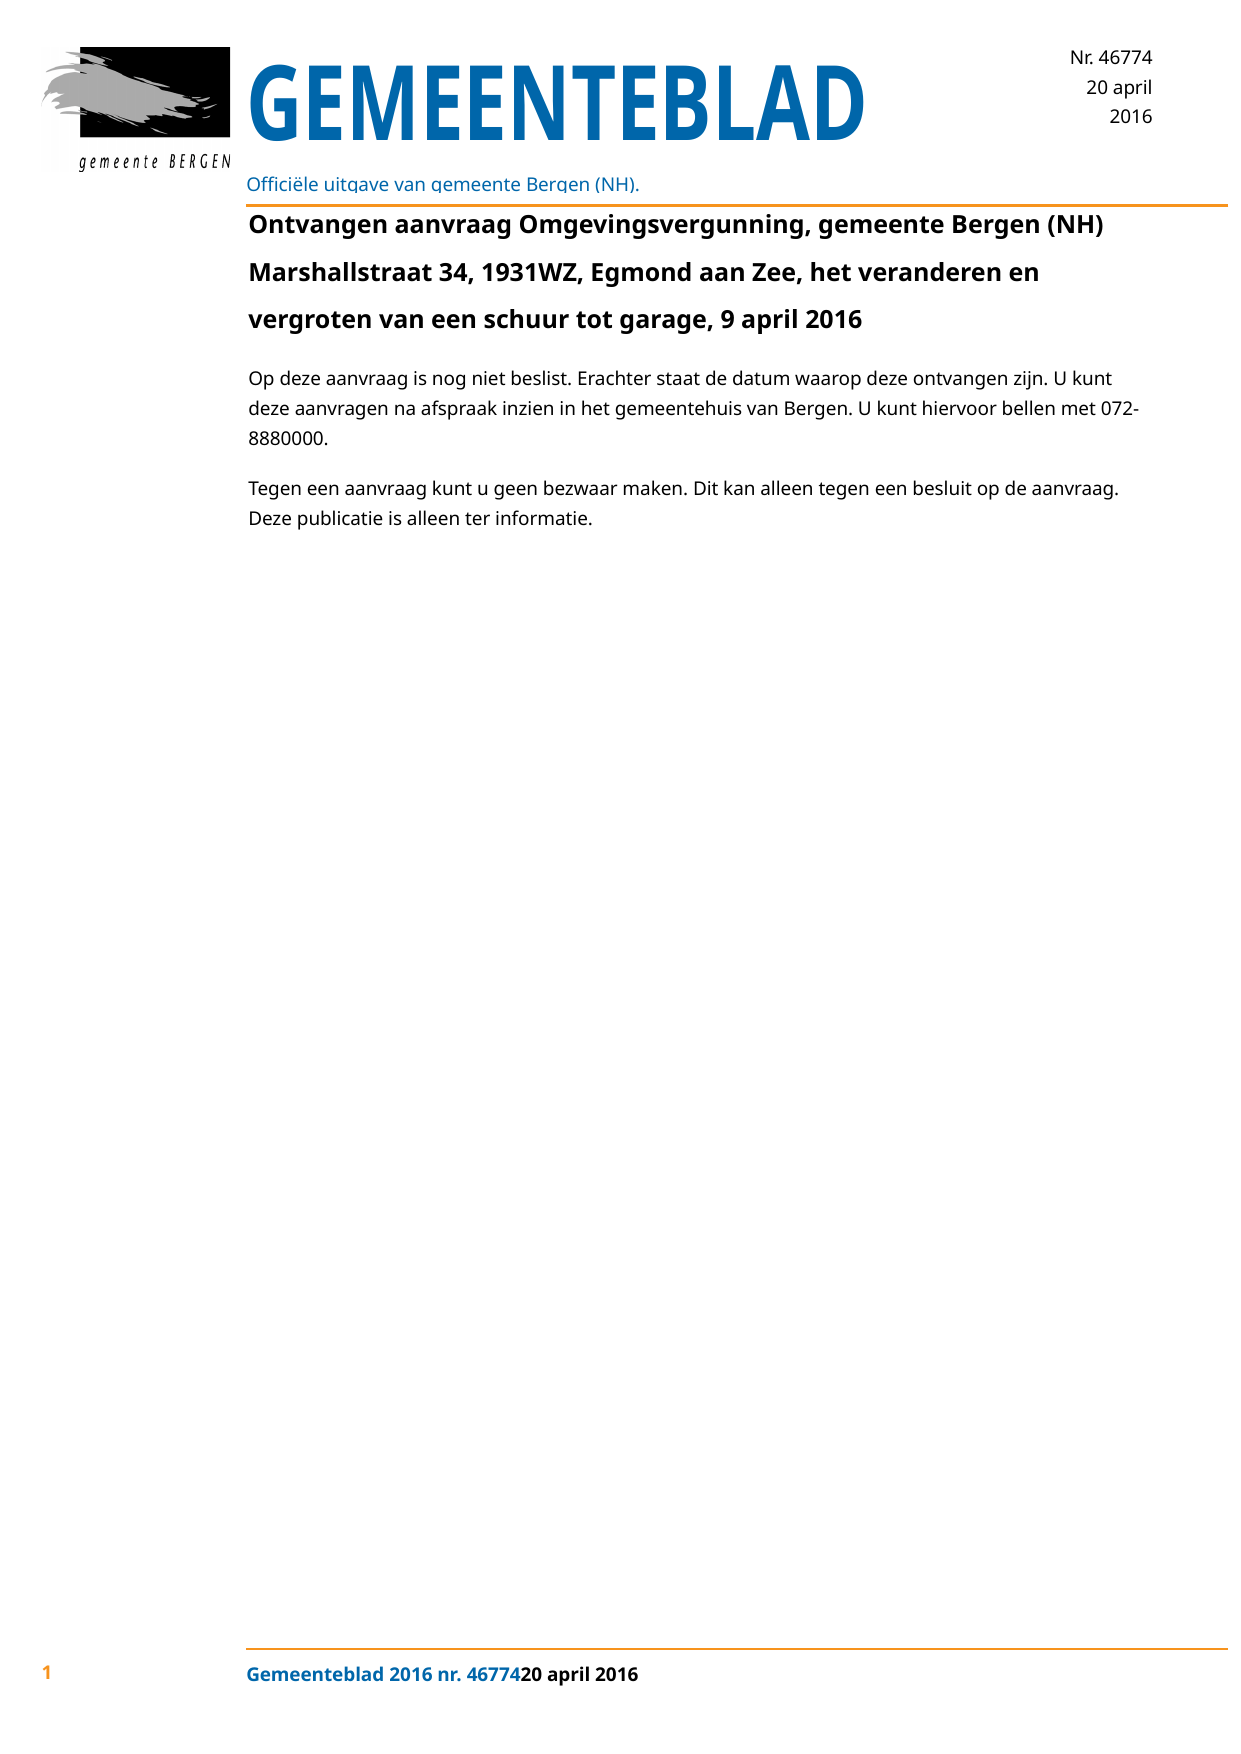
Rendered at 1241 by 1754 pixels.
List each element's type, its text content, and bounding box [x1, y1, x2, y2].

text Tegen een aanvraag kunt u geen bezwaar maken. Dit kan alleen tegen een besluit op de aanvraag. Deze publicatie is alleen ter informatie. [248, 475, 1152, 530]
picture [41, 47, 231, 172]
text Ontvangen aanvraag Omgevingsvergunning, gemeente Bergen (NH) Marshallstraat 34, 1931WZ, Egmond aan Zee, het veranderen en vergroten van een schuur tot garage, 9 april 2016 [248, 207, 1152, 336]
text Op deze aanvraag is nog niet beslist. Erachter staat de datum waarop deze ontvangen zijn. U kunt deze aanvragen na afspraak inzien in het gemeentehuis van Bergen. U kunt hiervoor bellen met 072-8880000. [248, 366, 1152, 450]
